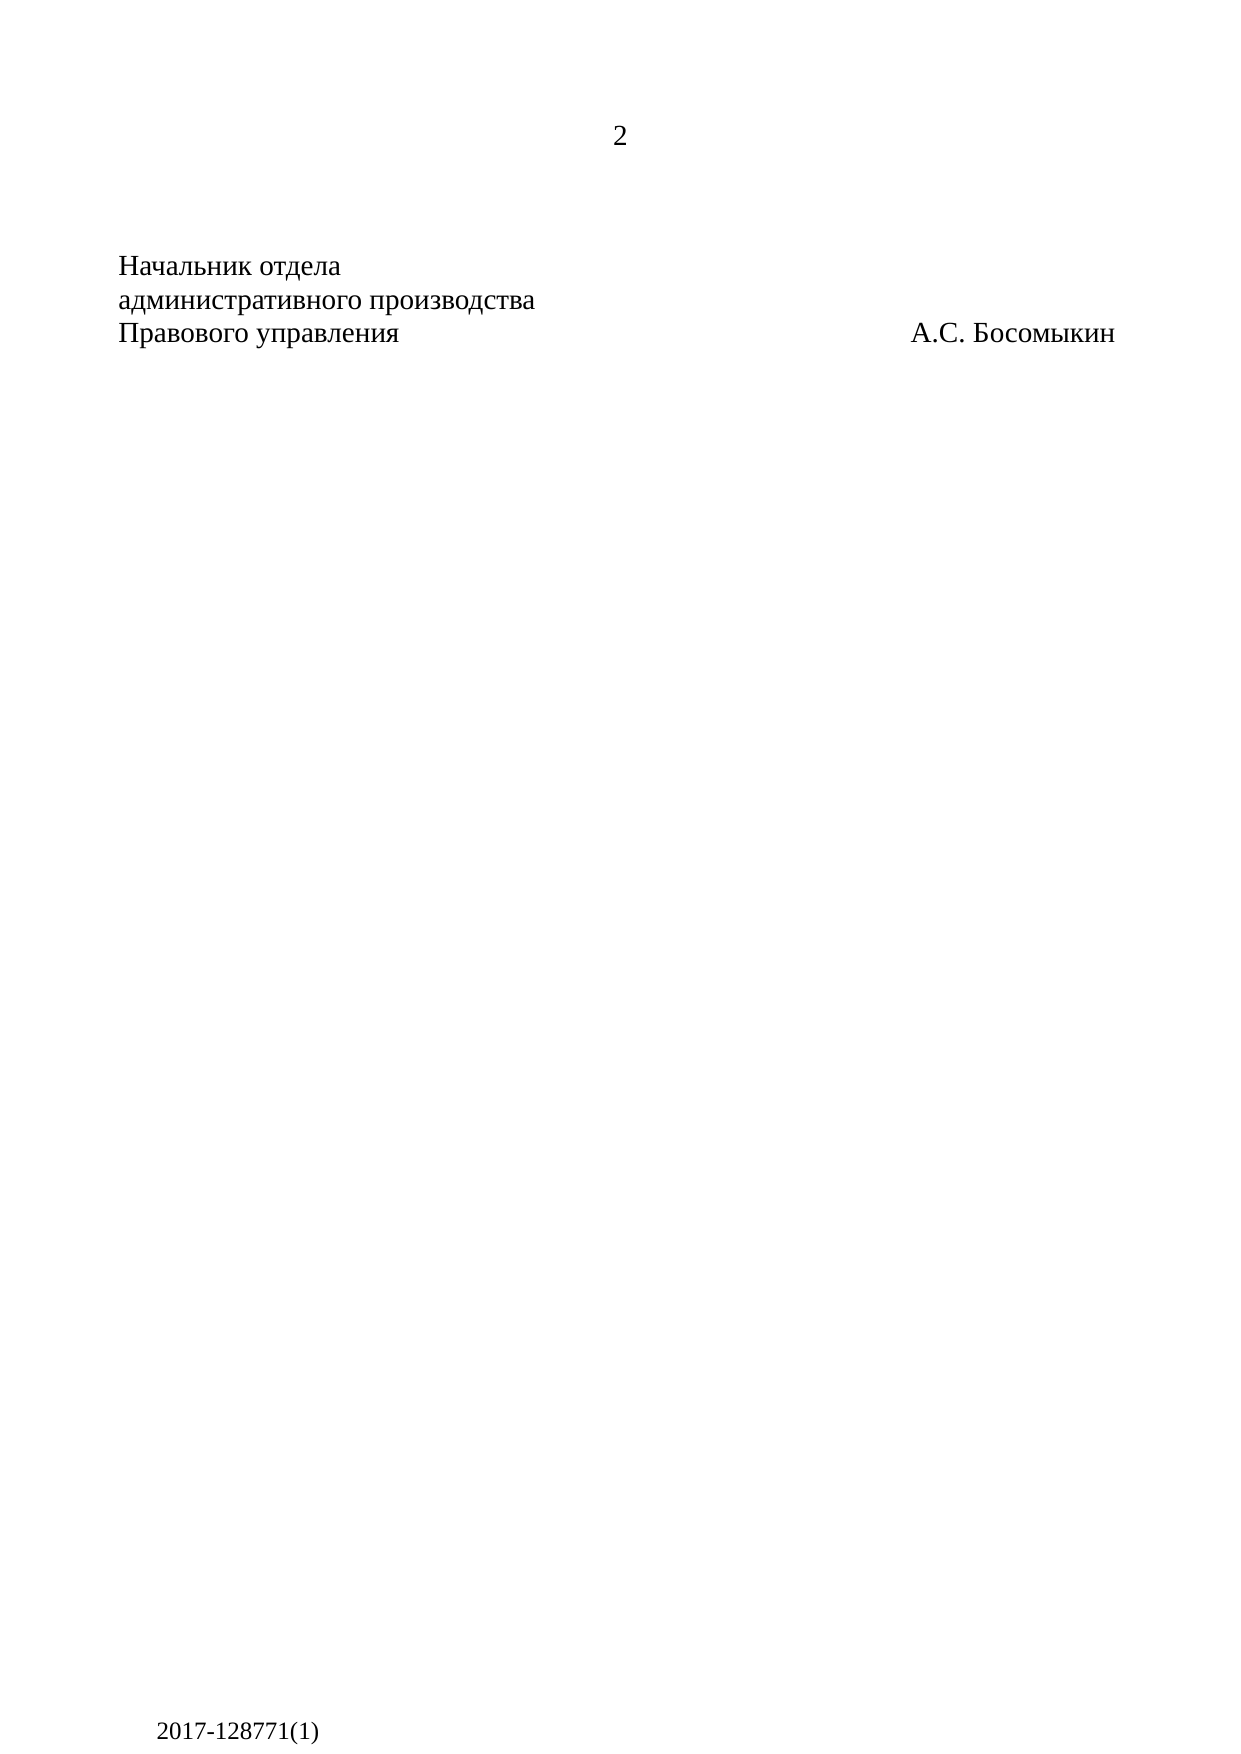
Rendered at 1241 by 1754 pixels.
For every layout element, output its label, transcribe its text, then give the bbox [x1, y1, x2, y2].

text Начальник отдела [118, 248, 1122, 282]
text Правового управления А.С. Босомыкин [118, 315, 1122, 349]
text административного производства [118, 282, 1122, 315]
